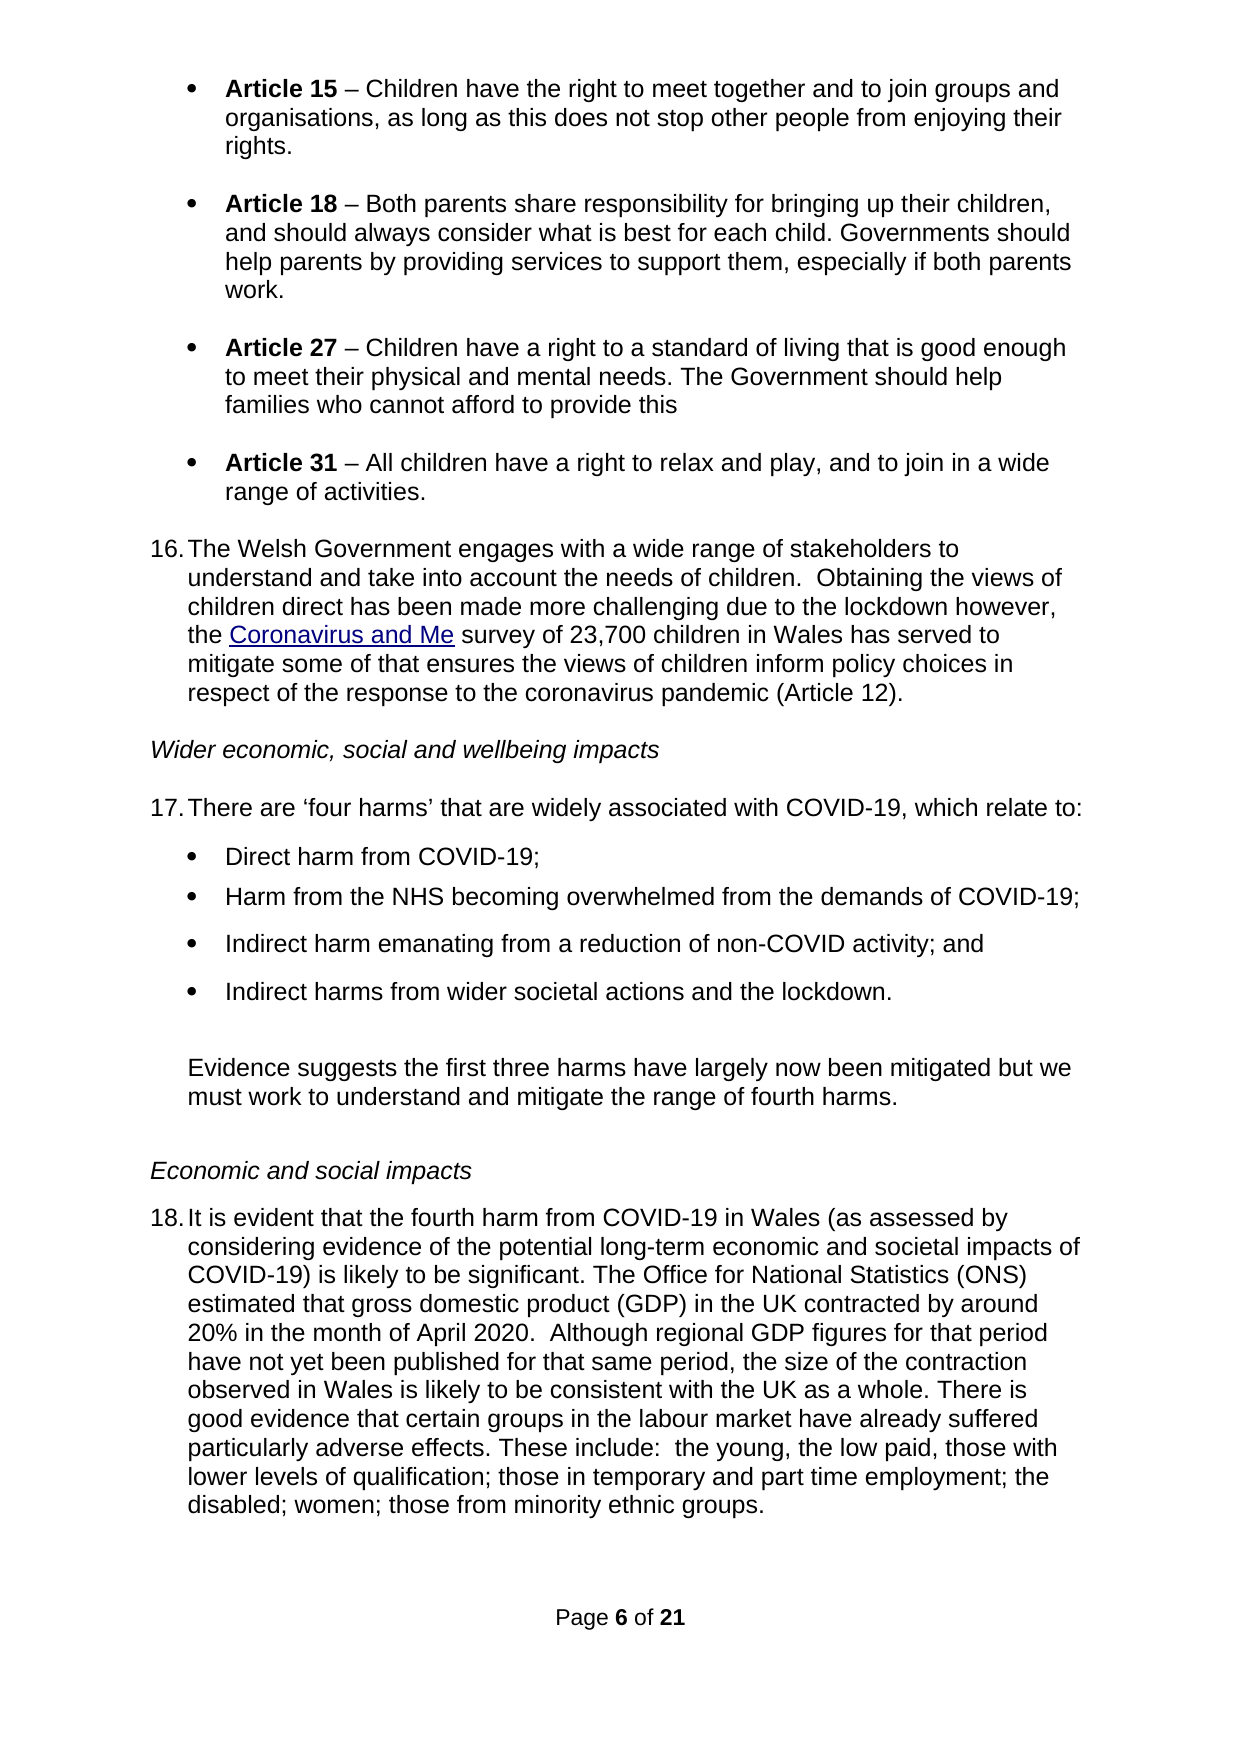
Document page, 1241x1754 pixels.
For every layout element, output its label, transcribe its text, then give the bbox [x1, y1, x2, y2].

list Article 15 – Children have the right to meet together and to join groups and organisations, as long as this does not stop other people from enjoying their rights. [187, 74, 1090, 160]
list Direct harm from COVID-19; [187, 842, 1090, 871]
text Economic and social impacts [150, 1156, 1090, 1185]
list Indirect harms from wider societal actions and the lockdown. [187, 976, 1090, 1005]
list Indirect harm emanating from a reduction of non-COVID activity; and [187, 929, 1090, 958]
list There are ‘four harms’ that are widely associated with COVID-19, which relate to: [150, 793, 1090, 821]
list The Welsh Government engages with a wide range of stakeholders to understand and take into account the needs of children. Obtaining the views of children direct has been made more challenging due to the lockdown however, the Coronavirus and Me survey of 23,700 children in Wales has served to mitigate some of that ensures the views of children inform policy choices in respect of the response to the coronavirus pandemic (Article 12). [150, 534, 1090, 707]
list Evidence suggests the first three harms have largely now been mitigated but we must work to understand and mitigate the range of fourth harms. [187, 1053, 1090, 1110]
list Article 31 – All children have a right to relax and play, and to join in a wide range of activities. [187, 448, 1090, 505]
list Harm from the NHS becoming overwhelmed from the demands of COVID-19; [187, 881, 1090, 910]
text Wider economic, social and wellbeing impacts [150, 735, 1090, 764]
list It is evident that the fourth harm from COVID-19 in Wales (as assessed by considering evidence of the potential long-term economic and societal impacts of COVID-19) is likely to be significant. The Office for National Statistics (ONS) estimated that gross domestic product (GDP) in the UK contracted by around 20% in the month of April 2020. Although regional GDP figures for that period have not yet been published for that same period, the size of the contraction observed in Wales is likely to be consistent with the UK as a whole. There is good evidence that certain groups in the labour market have already suffered particularly adverse effects. These include: the young, the low paid, those with lower levels of qualification; those in temporary and part time employment; the disabled; women; those from minority ethnic groups. [150, 1203, 1090, 1519]
list Article 27 – Children have a right to a standard of living that is good enough to meet their physical and mental needs. The Government should help families who cannot afford to provide this [187, 333, 1090, 419]
list Article 18 – Both parents share responsibility for bringing up their children, and should always consider what is best for each child. Governments should help parents by providing services to support them, especially if both parents work. [187, 189, 1090, 304]
